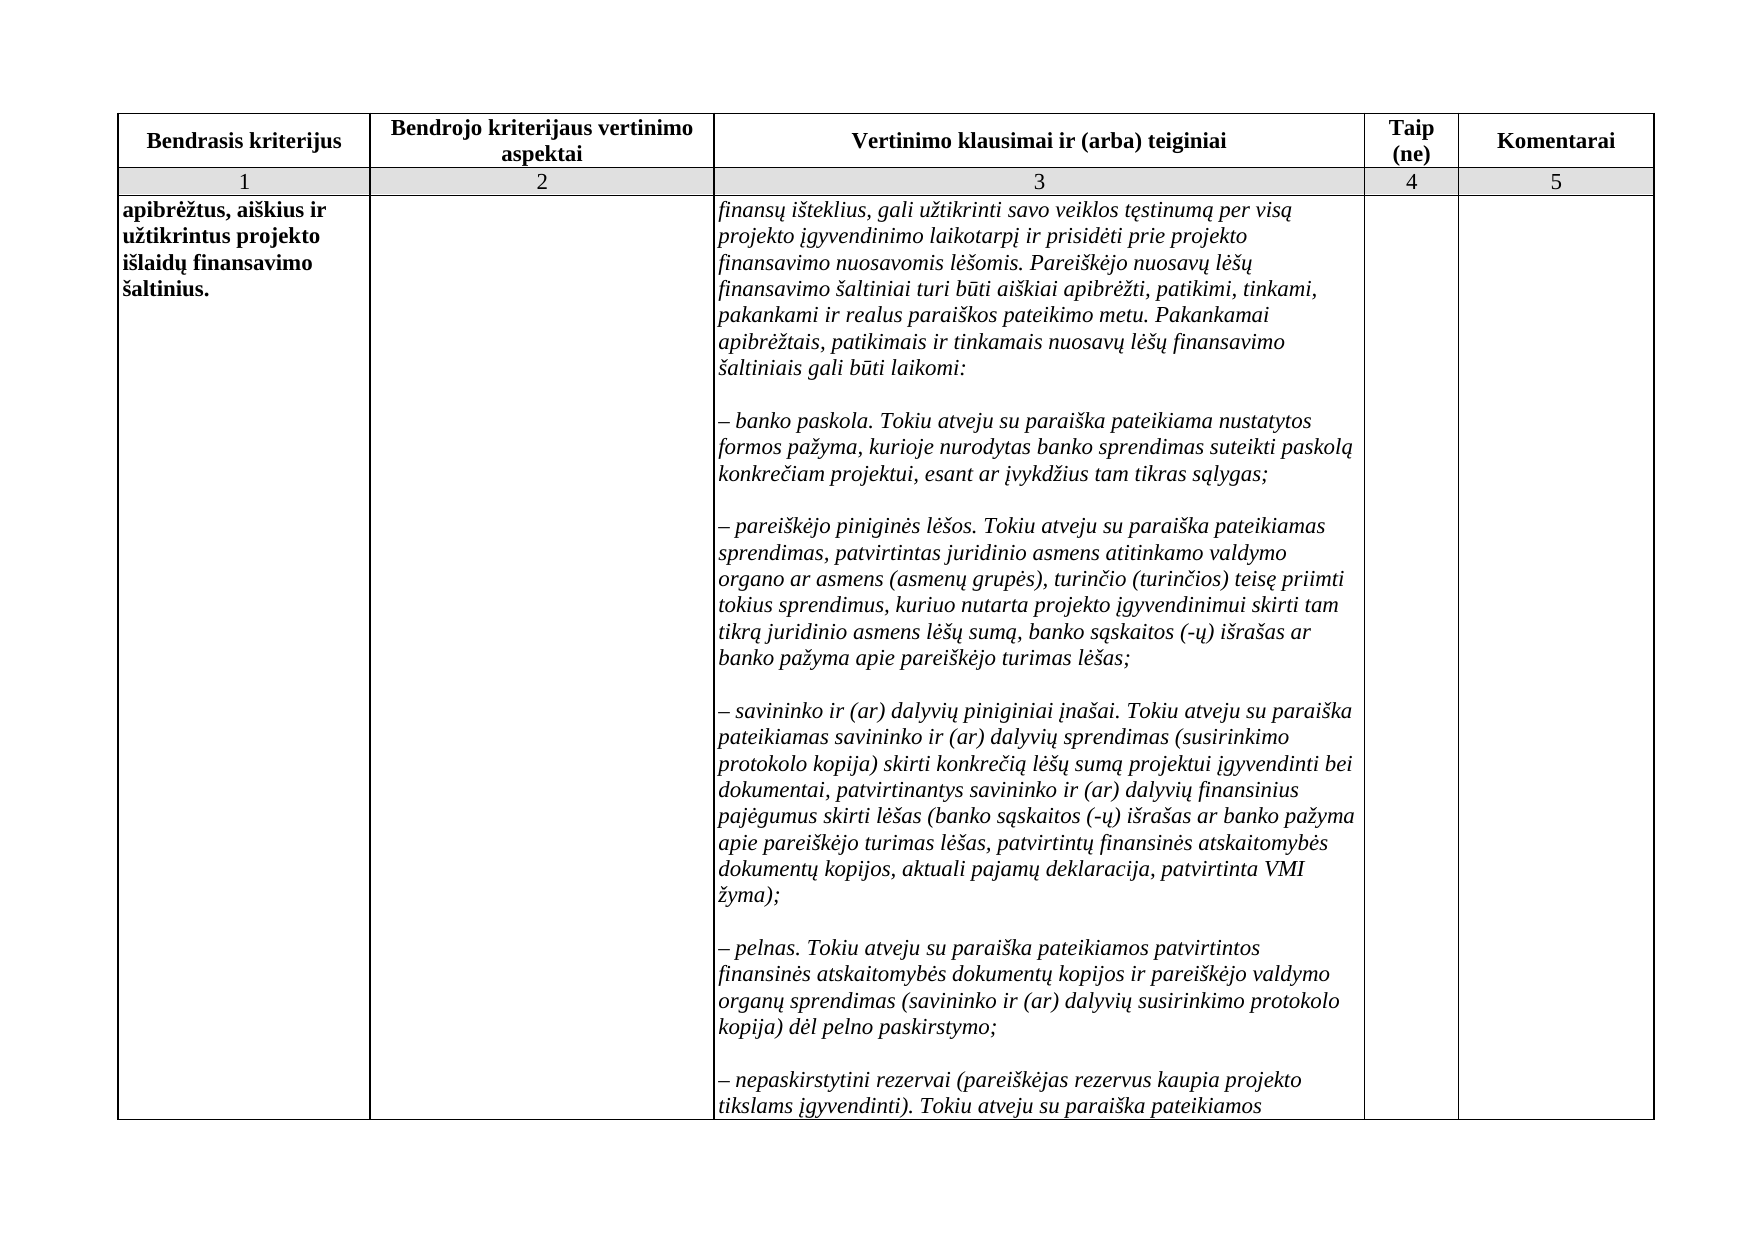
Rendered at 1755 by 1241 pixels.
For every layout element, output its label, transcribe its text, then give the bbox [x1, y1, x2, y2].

table_header Komentarai [1459, 114, 1653, 167]
table_header Taip (ne) [1365, 114, 1458, 167]
table_cell 1 [119, 168, 369, 194]
table_cell [1459, 196, 1653, 1118]
table_cell [1365, 196, 1458, 1118]
table_cell 5 [1459, 168, 1653, 194]
table_cell finansų išteklius, gali užtikrinti savo veiklos tęstinumą per visą projekto įgyvendinimo laikotarpį ir prisidėti prie projekto finansavimo nuosavomis lėšomis. Pareiškėjo nuosavų lėšų finansavimo šaltiniai turi būti aiškiai apibrėžti, patikimi, tinkami, pakankami ir realus paraiškos pateikimo metu. Pakankamai apibrėžtais, patikimais ir tinkamais nuosavų lėšų finansavimo šaltiniais gali būti laikomi: – banko paskola. Tokiu atveju su paraiška pateikiama nustatytos formos pažyma, kurioje nurodytas banko sprendimas suteikti paskolą konkrečiam projektui, esant ar įvykdžius tam tikras sąlygas; – pareiškėjo piniginės lėšos. Tokiu atveju su paraiška pateikiamas sprendimas, patvirtintas juridinio asmens atitinkamo valdymo organo ar asmens (asmenų grupės), turinčio (turinčios) teisę priimti tokius sprendimus, kuriuo nutarta projekto įgyvendinimui skirti tam tikrą juridinio asmens lėšų sumą, banko sąskaitos (-ų) išrašas ar banko pažyma apie pareiškėjo turimas lėšas; – savininko ir (ar) dalyvių piniginiai įnašai. Tokiu atveju su paraiška pateikiamas savininko ir (ar) dalyvių sprendimas (susirinkimo protokolo kopija) skirti konkrečią lėšų sumą projektui įgyvendinti bei dokumentai, patvirtinantys savininko ir (ar) dalyvių finansinius pajėgumus skirti lėšas (banko sąskaitos (-ų) išrašas ar banko pažyma apie pareiškėjo turimas lėšas, patvirtintų finansinės atskaitomybės dokumentų kopijos, aktuali pajamų deklaracija, patvirtinta VMI žyma); – pelnas. Tokiu atveju su paraiška pateikiamos patvirtintos finansinės atskaitomybės dokumentų kopijos ir pareiškėjo valdymo organų sprendimas (savininko ir (ar) dalyvių susirinkimo protokolo kopija) dėl pelno paskirstymo; – nepaskirstytini rezervai (pareiškėjas rezervus kaupia projekto tikslams įgyvendinti). Tokiu atveju su paraiška pateikiamos [715, 196, 1364, 1118]
table_header Bendrojo kriterijaus vertinimo aspektai [371, 114, 713, 167]
table_cell [371, 196, 713, 1118]
table_cell 4 [1365, 168, 1458, 194]
table_cell apibrėžtus, aiškius ir užtikrintus projekto išlaidų finansavimo šaltinius. [119, 196, 369, 1118]
table_cell 3 [715, 168, 1364, 194]
table_header Bendrasis kriterijus [119, 114, 369, 167]
table_cell 2 [371, 168, 713, 194]
table_header Vertinimo klausimai ir (arba) teiginiai [715, 114, 1364, 167]
